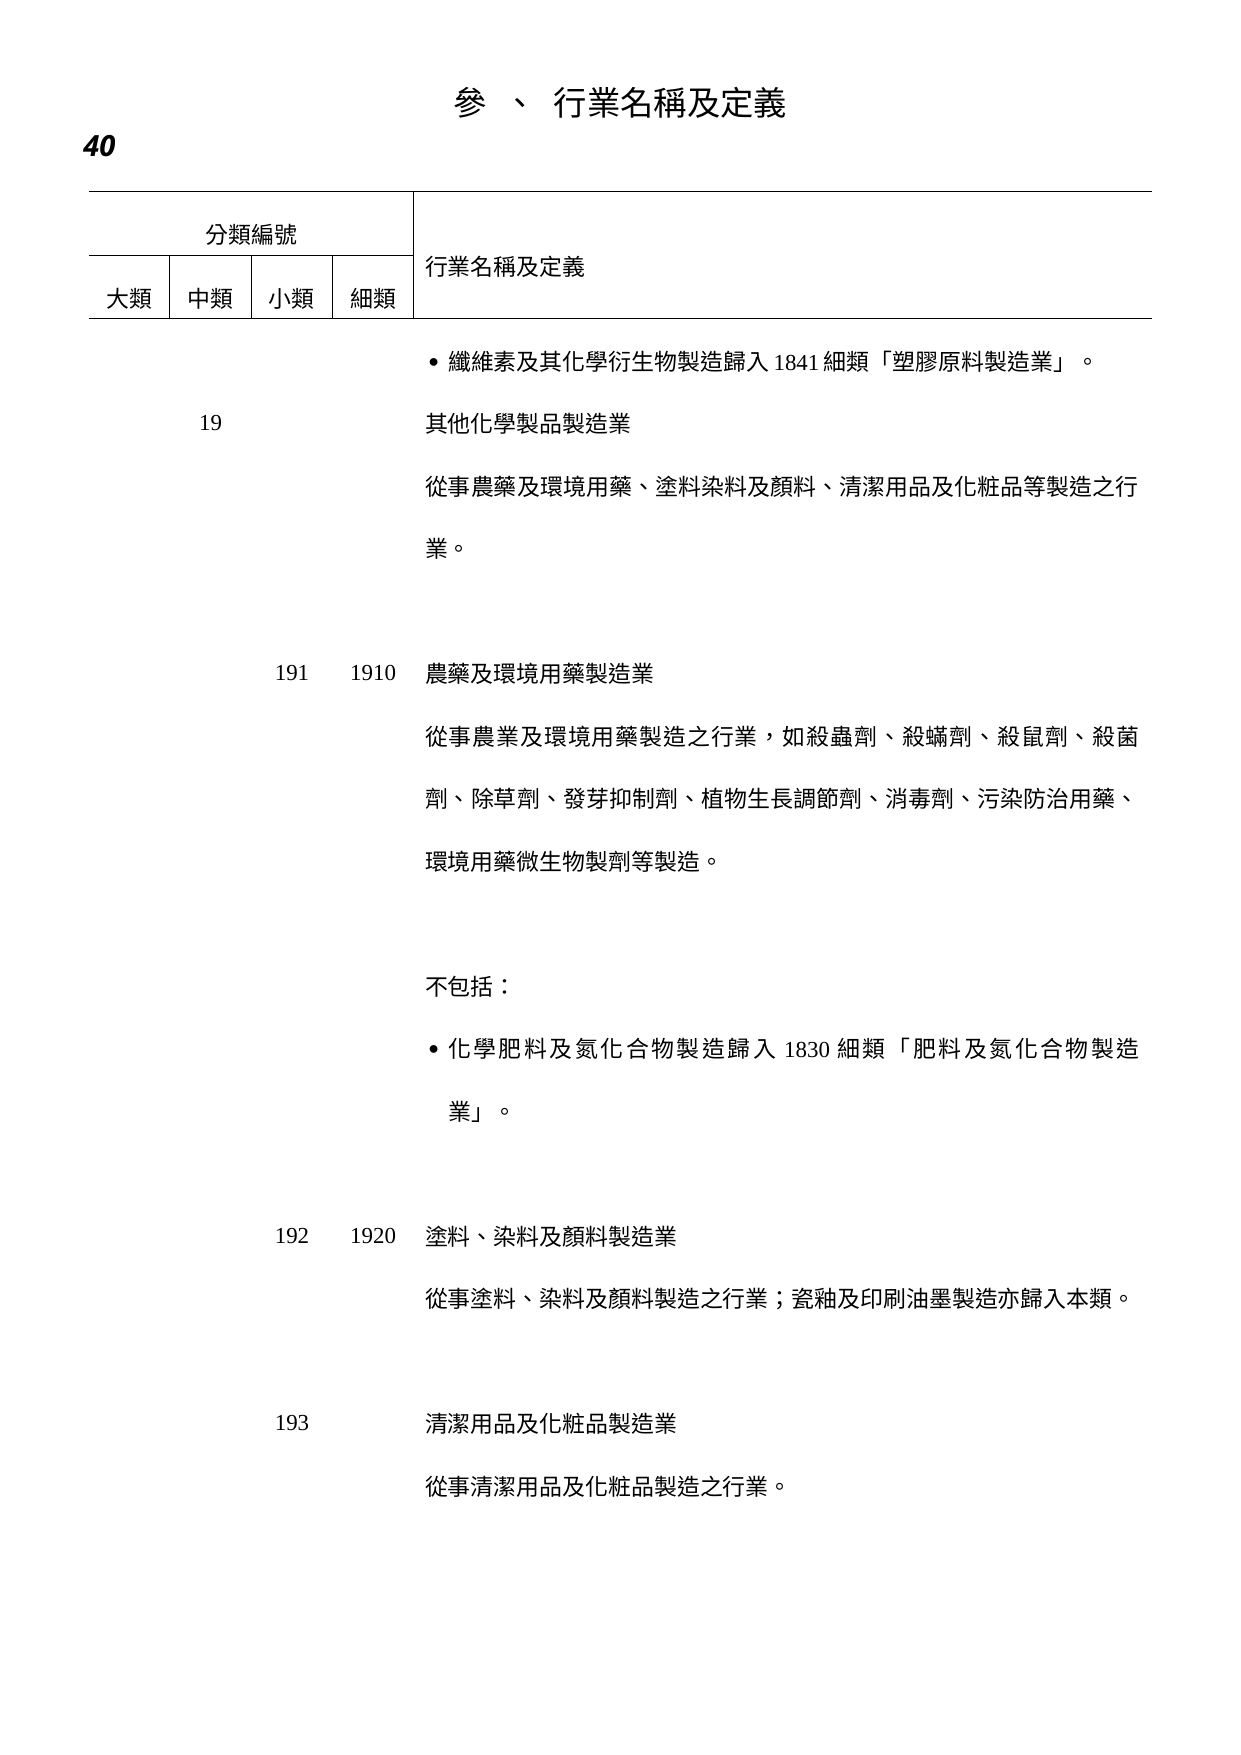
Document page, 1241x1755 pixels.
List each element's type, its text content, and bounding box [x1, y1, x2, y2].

table_cell 1910 [332, 631, 413, 1193]
table_cell [89, 319, 170, 381]
table_cell [332, 381, 413, 631]
table_cell 191 [251, 631, 332, 1193]
table_cell [170, 631, 251, 1193]
table_cell [89, 381, 170, 631]
table_cell 小類 [252, 256, 332, 318]
table_header 分類編號 [89, 192, 413, 255]
table_cell 人造纖維製造業 從事以化學方法製造合成或再生纖維之行業，如醋酸纖維、聚酯纖維、嫘縈纖維、硝化纖維、銅銨纖維、尼龍纖維、酪素纖維、聚丙烯纖維、聚丙烯腈（亞克力）纖維及聚氨基甲酸酯纖維等製造。 不包括： 合成或再生纖維紡紗歸入1112細類「人造纖維紡紗業」。 人造纖維加工絲製造歸入1113細類「人造纖維加工絲業」。 纖維素及其化學衍生物製造歸入1841細類「塑膠原料製造業」。 [414, 319, 1152, 381]
table_cell 農藥及環境用藥製造業 從事農業及環境用藥製造之行業，如殺蟲劑、殺蟎劑、殺鼠劑、殺菌劑、除草劑、發芽抑制劑、植物生長調節劑、消毒劑、污染防治用藥、環境用藥微生物製劑等製造。 不包括： 化學肥料及氮化合物製造歸入1830細類「肥料及氮化合物製造業」。 [414, 631, 1152, 1193]
table_cell [332, 319, 413, 381]
table_header 行業名稱及定義 [414, 192, 1152, 318]
table_cell [89, 1193, 170, 1381]
table_cell 192 [251, 1193, 332, 1381]
table_cell 1920 [332, 1193, 413, 1381]
table_cell [170, 319, 251, 381]
table_cell [89, 631, 170, 1193]
table_cell [170, 1193, 251, 1381]
table_cell [89, 1381, 170, 1568]
table_cell [332, 1381, 413, 1568]
table_cell 193 [251, 1381, 332, 1568]
table_cell 其他化學製品製造業 從事農藥及環境用藥、塗料染料及顏料、清潔用品及化粧品等製造之行業。 [414, 381, 1152, 631]
table_cell [251, 319, 332, 381]
table_cell 19 [170, 381, 251, 631]
table_cell [170, 1381, 251, 1568]
table_cell 塗料、染料及顏料製造業 從事塗料、染料及顏料製造之行業；瓷釉及印刷油墨製造亦歸入本類。 [414, 1193, 1152, 1381]
table_cell [251, 381, 332, 631]
table_cell 中類 [170, 256, 251, 318]
table_cell 大類 [89, 256, 169, 318]
table_cell 清潔用品及化粧品製造業 從事清潔用品及化粧品製造之行業。 [414, 1381, 1152, 1568]
table_cell 細類 [333, 256, 413, 318]
